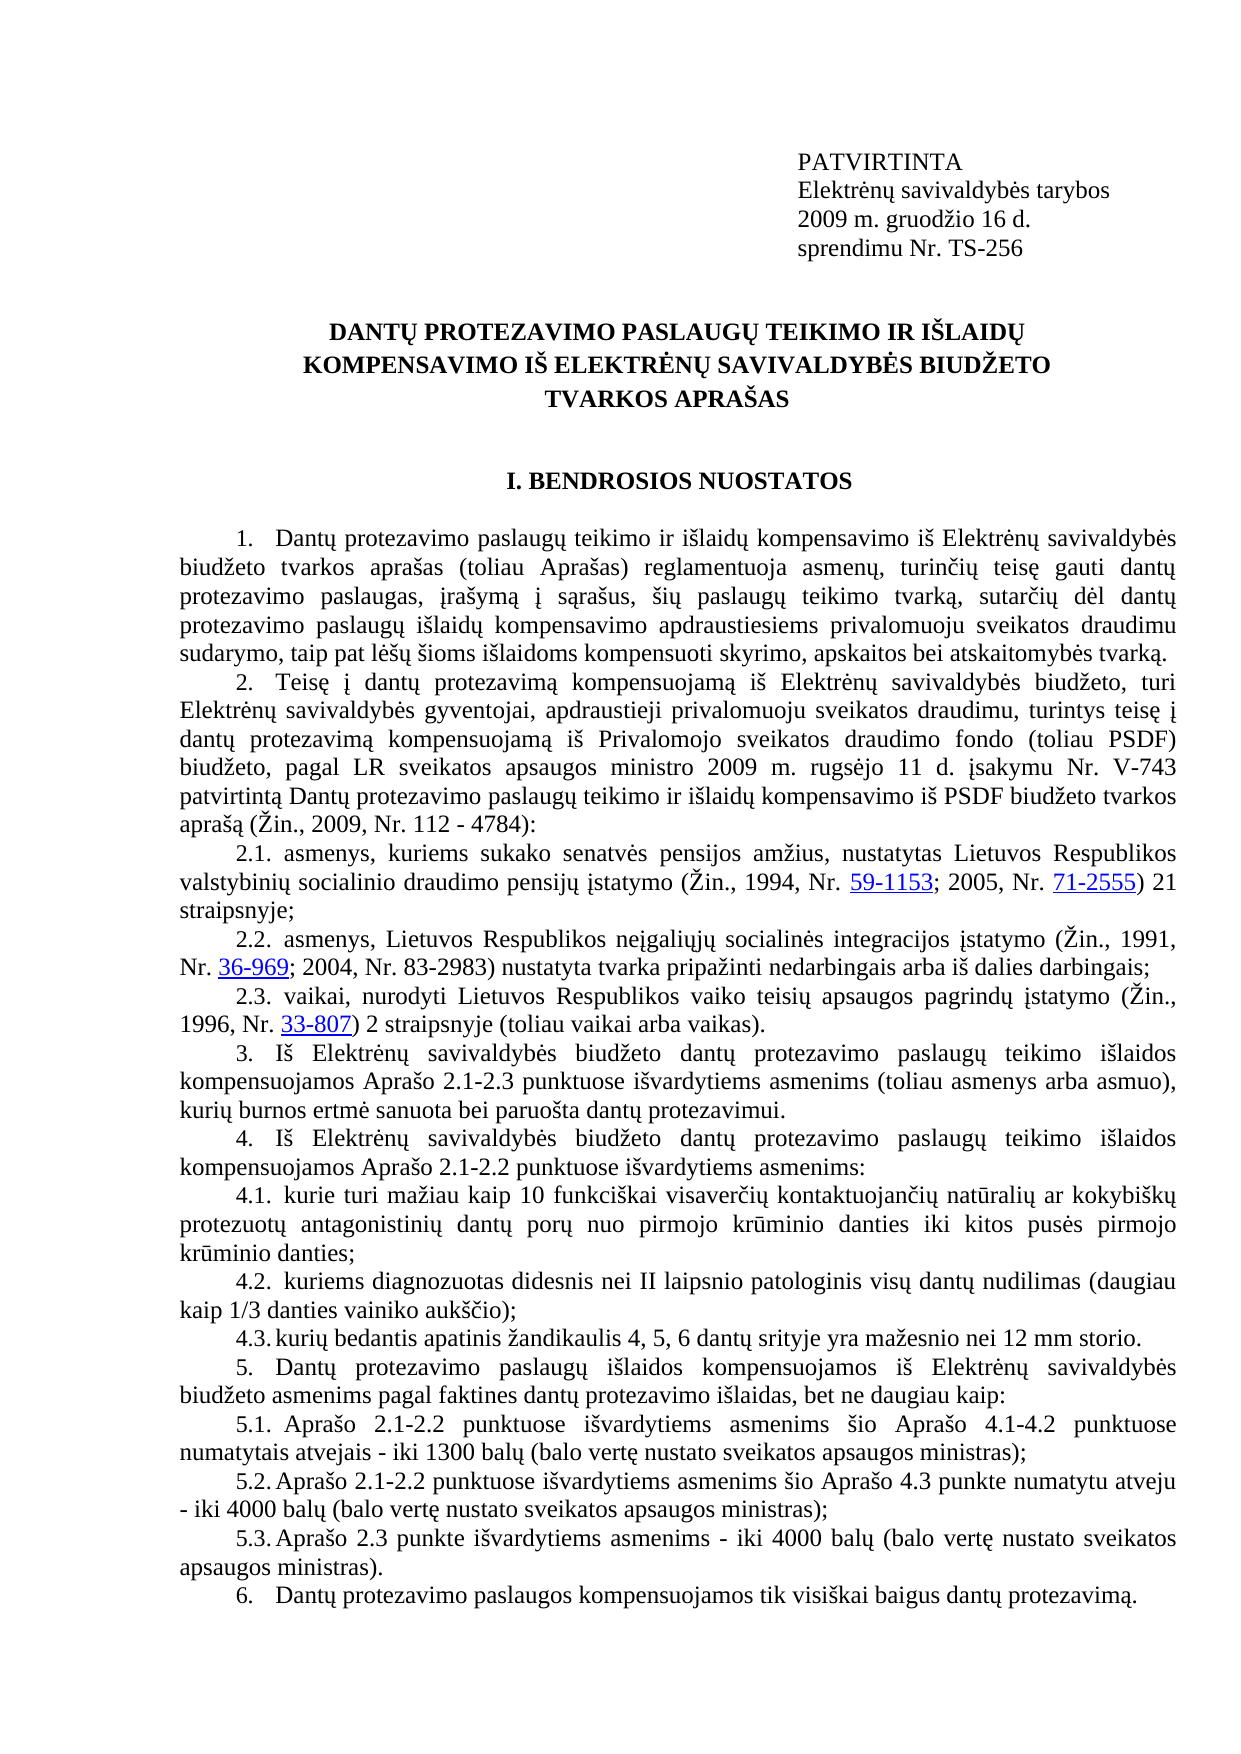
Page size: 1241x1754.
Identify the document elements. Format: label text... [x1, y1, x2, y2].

text 3. Iš Elektrėnų savivaldybės biudžeto dantų protezavimo paslaugų teikimo išlaidos kompensuojamos Aprašo 2.1-2.3 punktuose išvardytiems asmenims (toliau asmenys arba asmuo), kurių burnos ertmė sanuota bei paruošta dantų protezavimui. [179, 1038, 1177, 1124]
text 2.3. vaikai, nurodyti Lietuvos Respublikos vaiko teisių apsaugos pagrindų įstatymo (Žin., 1996, Nr. 33-807) 2 straipsnyje (toliau vaikai arba vaikas). [179, 981, 1177, 1038]
text DANTŲ PROTEZAVIMO PASLAUGŲ TEIKIMO IR IŠLAIDŲ KOMPENSAVIMO IŠ ELEKTRĖNŲ SAVIVALDYBĖS BIUDŽETO [236, 313, 1119, 380]
text 1. Dantų protezavimo paslaugų teikimo ir išlaidų kompensavimo iš Elektrėnų savivaldybės biudžeto tvarkos aprašas (toliau Aprašas) reglamentuoja asmenų, turinčių teisę gauti dantų protezavimo paslaugas, įrašymą į sąrašus, šių paslaugų teikimo tvarką, sutarčių dėl dantų protezavimo paslaugų išlaidų kompensavimo apdraustiesiems privalomuoju sveikatos draudimu sudarymo, taip pat lėšų šioms išlaidoms kompensuoti skyrimo, apskaitos bei atskaitomybės tvarką. [179, 523, 1177, 667]
text 5. Dantų protezavimo paslaugų išlaidos kompensuojamos iš Elektrėnų savivaldybės biudžeto asmenims pagal faktines dantų protezavimo išlaidas, bet ne daugiau kaip: [179, 1352, 1177, 1409]
text 4.2. kuriems diagnozuotas didesnis nei II laipsnio patologinis visų dantų nudilimas (daugiau kaip 1/3 danties vainiko aukščio); [179, 1267, 1177, 1324]
text Elektrėnų savivaldybės tarybos [797, 176, 1181, 204]
text 2.2. asmenys, Lietuvos Respublikos neįgaliųjų socialinės integracijos įstatymo (Žin., 1991, Nr. 36-969; 2004, Nr. 83-2983) nustatyta tvarka pripažinti nedarbingais arba iš dalies darbingais; [179, 924, 1177, 981]
text 5.1. Aprašo 2.1-2.2 punktuose išvardytiems asmenims šio Aprašo 4.1-4.2 punktuose numatytais atvejais - iki 1300 balų (balo vertę nustato sveikatos apsaugos ministras); [179, 1409, 1177, 1466]
text I. BENDROSIOS NUOSTATOS [177, 466, 1181, 495]
text 5.3. Aprašo 2.3 punkte išvardytiems asmenims - iki 4000 balų (balo vertę nustato sveikatos apsaugos ministras). [179, 1523, 1177, 1581]
text 4. Iš Elektrėnų savivaldybės biudžeto dantų protezavimo paslaugų teikimo išlaidos kompensuojamos Aprašo 2.1-2.2 punktuose išvardytiems asmenims: [179, 1124, 1177, 1181]
text 4.1. kurie turi mažiau kaip 10 funkciškai visaverčių kontaktuojančių natūralių ar kokybiškų protezuotų antagonistinių dantų porų nuo pirmojo krūminio danties iki kitos pusės pirmojo krūminio danties; [179, 1181, 1177, 1267]
text sprendimu Nr. TS-256 [797, 233, 1181, 262]
text 2. Teisę į dantų protezavimą kompensuojamą iš Elektrėnų savivaldybės biudžeto, turi Elektrėnų savivaldybės gyventojai, apdraustieji privalomuoju sveikatos draudimu, turintys teisę į dantų protezavimą kompensuojamą iš Privalomojo sveikatos draudimo fondo (toliau PSDF) biudžeto, pagal LR sveikatos apsaugos ministro 2009 m. rugsėjo 11 d. įsakymu Nr. V-743 patvirtintą Dantų protezavimo paslaugų teikimo ir išlaidų kompensavimo iš PSDF biudžeto tvarkos aprašą (Žin., 2009, Nr. 112 - 4784): [179, 667, 1177, 838]
text TVARKOS APRAŠAS [177, 380, 1156, 414]
text 2009 m. gruodžio 16 d. [797, 204, 1181, 233]
text 6. Dantų protezavimo paslaugos kompensuojamos tik visiškai baigus dantų protezavimą. [179, 1581, 1181, 1609]
text 4.3. kurių bedantis apatinis žandikaulis 4, 5, 6 dantų srityje yra mažesnio nei 12 mm storio. [179, 1324, 1181, 1352]
text 5.2. Aprašo 2.1-2.2 punktuose išvardytiems asmenims šio Aprašo 4.3 punkte numatytu atveju - iki 4000 balų (balo vertę nustato sveikatos apsaugos ministras); [179, 1466, 1177, 1523]
text 2.1. asmenys, kuriems sukako senatvės pensijos amžius, nustatytas Lietuvos Respublikos valstybinių socialinio draudimo pensijų įstatymo (Žin., 1994, Nr. 59-1153; 2005, Nr. 71-2555) 21 straipsnyje; [179, 838, 1177, 924]
text PATVIRTINTA [797, 147, 1181, 176]
